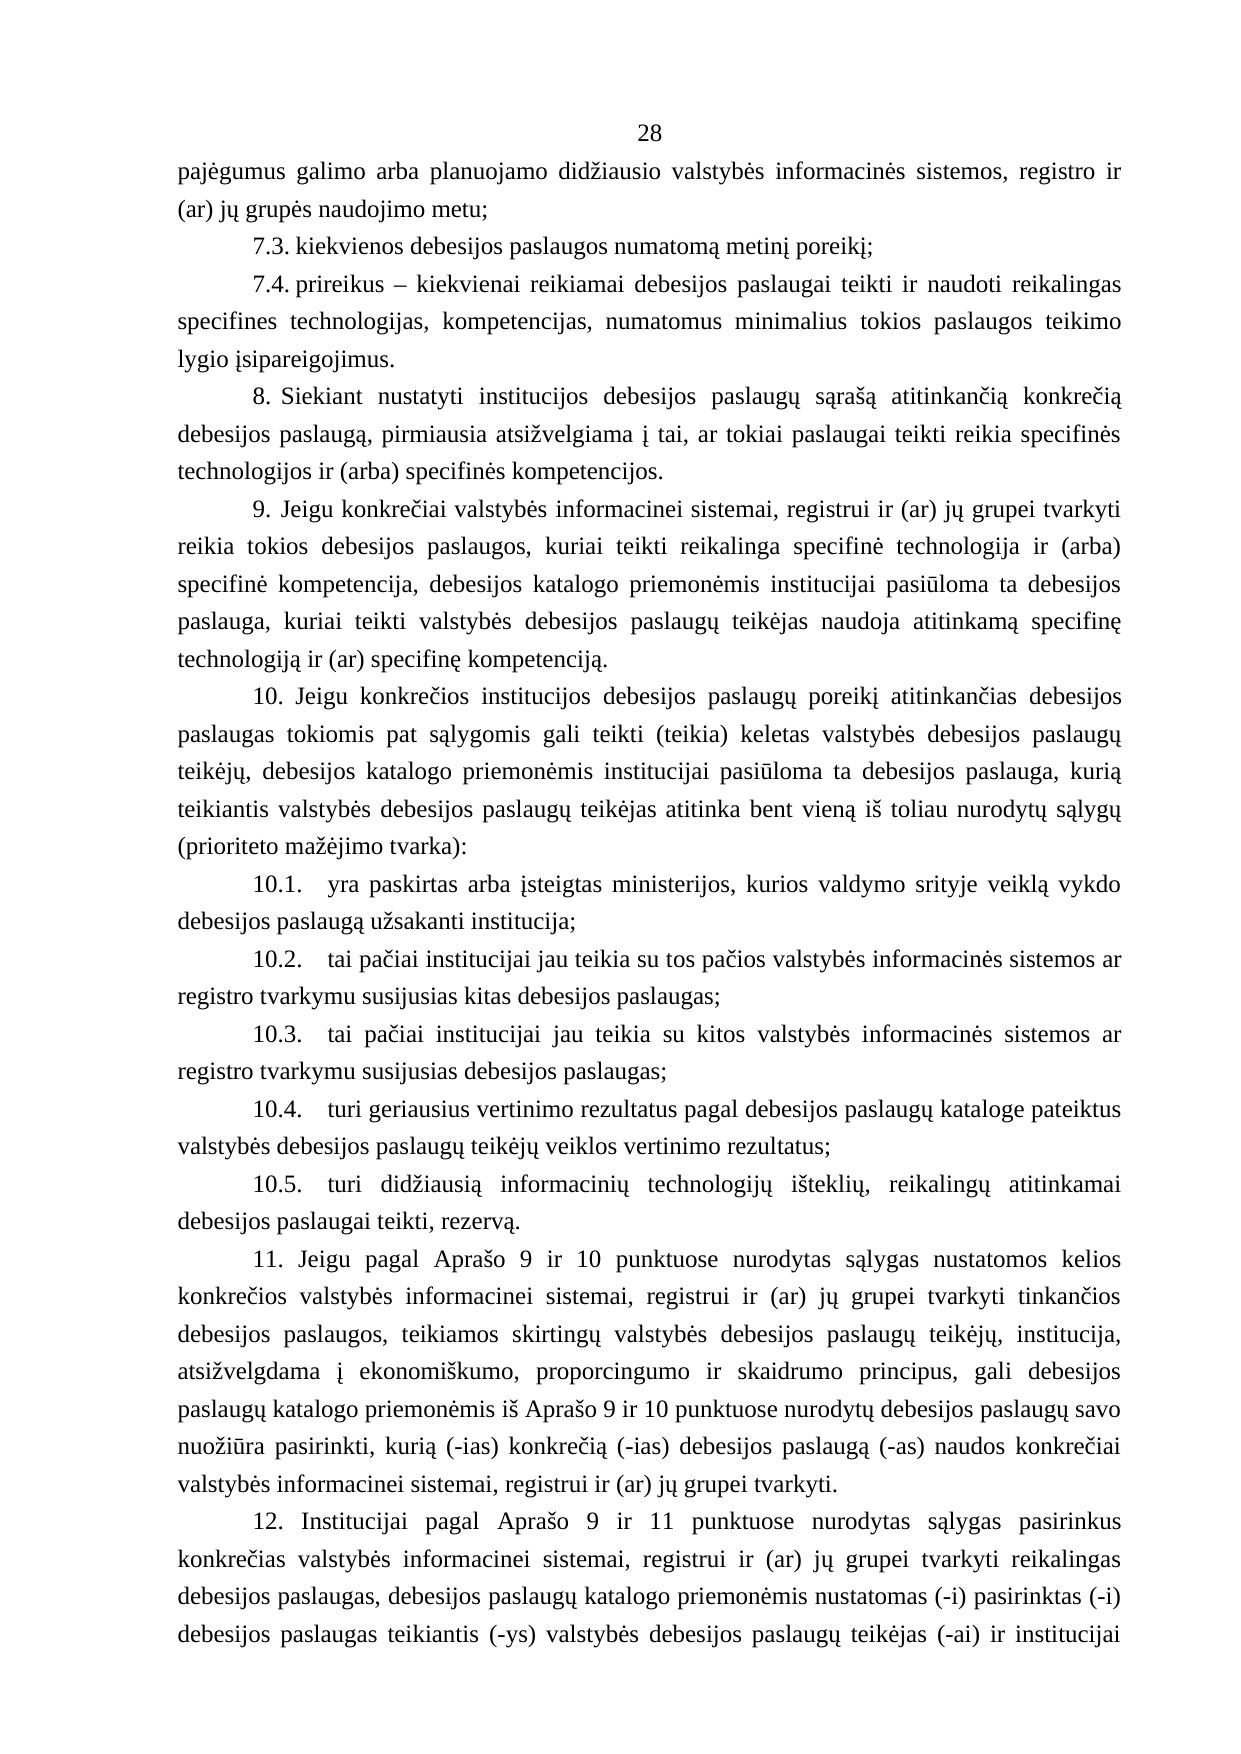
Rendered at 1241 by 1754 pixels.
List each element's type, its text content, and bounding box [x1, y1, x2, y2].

text 11. Jeigu pagal Aprašo 9 ir 10 punktuose nurodytas sąlygas nustatomos kelios konkrečios valstybės informacinei sistemai, registrui ir (ar) jų grupei tvarkyti tinkančios debesijos paslaugos, teikiamos skirtingų valstybės debesijos paslaugų teikėjų, institucija, atsižvelgdama į ekonomiškumo, proporcingumo ir skaidrumo principus, gali debesijos paslaugų katalogo priemonėmis iš Aprašo 9 ir 10 punktuose nurodytų debesijos paslaugų savo nuožiūra pasirinkti, kurią (-ias) konkrečią (-ias) debesijos paslaugą (-as) naudos konkrečiai valstybės informacinei sistemai, registrui ir (ar) jų grupei tvarkyti. [177, 1235, 1122, 1498]
text 7.4. prireikus – kiekvienai reikiamai debesijos paslaugai teikti ir naudoti reikalingas specifines technologijas, kompetencijas, numatomus minimalius tokios paslaugos teikimo lygio įsipareigojimus. [177, 260, 1122, 373]
text 10.4. turi geriausius vertinimo rezultatus pagal debesijos paslaugų kataloge pateiktus valstybės debesijos paslaugų teikėjų veiklos vertinimo rezultatus; [177, 1085, 1122, 1160]
text 10. Jeigu konkrečios institucijos debesijos paslaugų poreikį atitinkančias debesijos paslaugas tokiomis pat sąlygomis gali teikti (teikia) keletas valstybės debesijos paslaugų teikėjų, debesijos katalogo priemonėmis institucijai pasiūloma ta debesijos paslauga, kurią teikiantis valstybės debesijos paslaugų teikėjas atitinka bent vieną iš toliau nurodytų sąlygų (prioriteto mažėjimo tvarka): [177, 673, 1122, 860]
text 10.1. yra paskirtas arba įsteigtas ministerijos, kurios valdymo srityje veiklą vykdo debesijos paslaugą užsakanti institucija; [177, 860, 1122, 935]
text 10.3. tai pačiai institucijai jau teikia su kitos valstybės informacinės sistemos ar registro tvarkymu susijusias debesijos paslaugas; [177, 1010, 1122, 1085]
text 10.2. tai pačiai institucijai jau teikia su tos pačios valstybės informacinės sistemos ar registro tvarkymu susijusias kitas debesijos paslaugas; [177, 935, 1122, 1010]
text 8. Siekiant nustatyti institucijos debesijos paslaugų sąrašą atitinkančią konkrečią debesijos paslaugą, pirmiausia atsižvelgiama į tai, ar tokiai paslaugai teikti reikia specifinės technologijos ir (arba) specifinės kompetencijos. [177, 373, 1122, 485]
text 9. Jeigu konkrečiai valstybės informacinei sistemai, registrui ir (ar) jų grupei tvarkyti reikia tokios debesijos paslaugos, kuriai teikti reikalinga specifinė technologija ir (arba) specifinė kompetencija, debesijos katalogo priemonėmis institucijai pasiūloma ta debesijos paslauga, kuriai teikti valstybės debesijos paslaugų teikėjas naudoja atitinkamą specifinę technologiją ir (ar) specifinę kompetenciją. [177, 485, 1122, 673]
text 10.5. turi didžiausią informacinių technologijų išteklių, reikalingų atitinkamai debesijos paslaugai teikti, rezervą. [177, 1160, 1122, 1235]
text 12. Institucijai pagal Aprašo 9 ir 11 punktuose nurodytas sąlygas pasirinkus konkrečias valstybės informacinei sistemai, registrui ir (ar) jų grupei tvarkyti reikalingas debesijos paslaugas, debesijos paslaugų katalogo priemonėmis nustatomas (-i) pasirinktas (-i) debesijos paslaugas teikiantis (-ys) valstybės debesijos paslaugų teikėjas (-ai) ir institucijai [177, 1498, 1122, 1648]
text 7.3. kiekvienos debesijos paslaugos numatomą metinį poreikį; [177, 223, 1122, 260]
text pajėgumus galimo arba planuojamo didžiausio valstybės informacinės sistemos, registro ir (ar) jų grupės naudojimo metu; [177, 148, 1122, 223]
